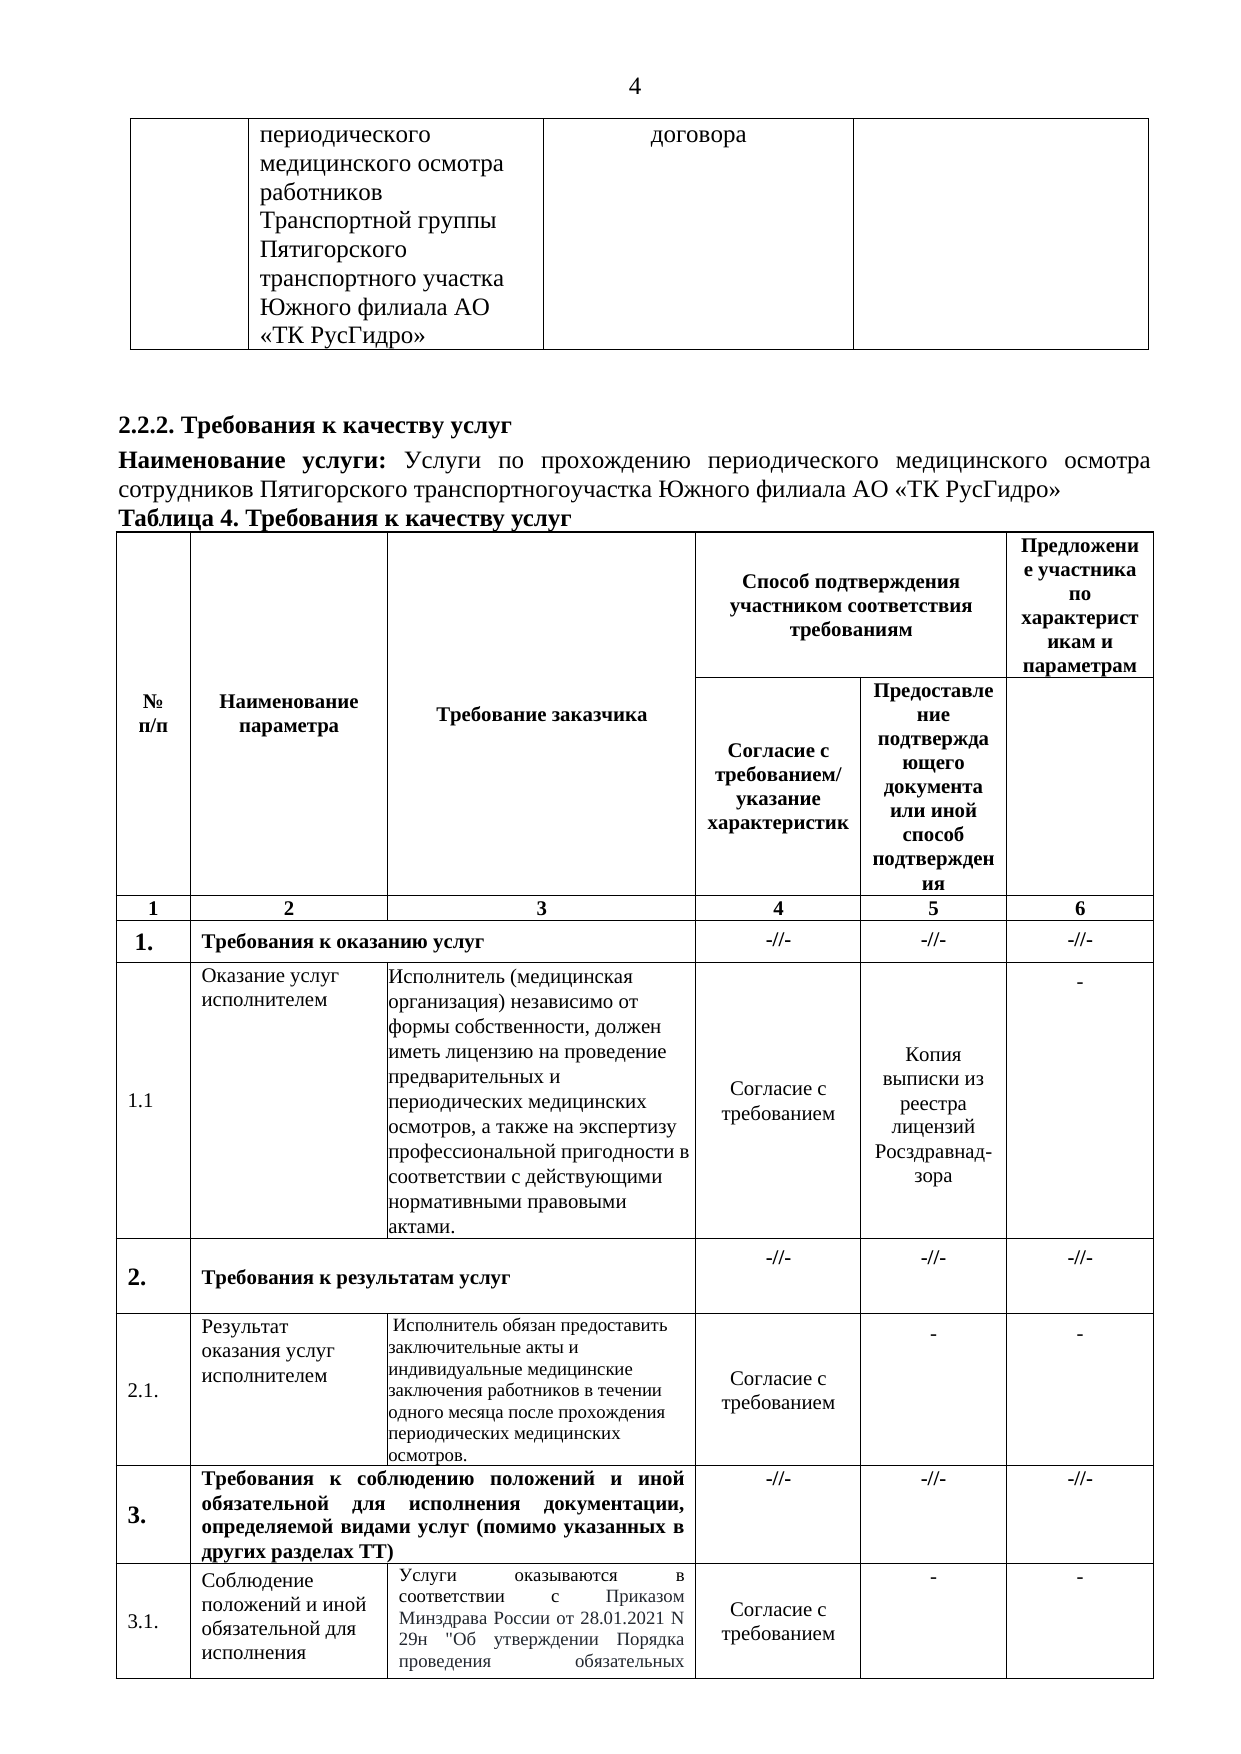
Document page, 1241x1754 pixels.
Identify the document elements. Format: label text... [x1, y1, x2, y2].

table_cell 6 [1007, 896, 1153, 919]
table_cell Согласие с требованием [696, 963, 860, 1238]
table_cell [854, 119, 1148, 349]
table_cell 3. [117, 1466, 190, 1563]
table_cell -//- [696, 1239, 860, 1313]
table_cell 3 [388, 896, 695, 919]
table_cell -//- [1007, 1239, 1153, 1313]
table_cell 2.1. [117, 1314, 190, 1465]
table_cell Предоставление подтверждающего документа или иной способ подтверждения [861, 678, 1006, 894]
table_cell Требования к соблюдению положений и иной обязательной для исполнения документации, определяемой видами услуг (помимо указанных в других разделах ТТ) [191, 1466, 695, 1563]
table_cell -//- [696, 921, 860, 962]
table_cell Согласие с требованием/ указание характеристик [696, 678, 860, 894]
table_header Способ подтверждения участником соответствия требованиям [696, 533, 1006, 677]
table_cell 3.1. [117, 1564, 190, 1678]
table_cell Копия выписки из реестра лицензий Росздравнад-зора [861, 963, 1006, 1238]
table_cell - [861, 1314, 1006, 1465]
table_cell 1.1 [117, 963, 190, 1238]
table_header № п/п [117, 533, 190, 894]
table_cell 5 [861, 896, 1006, 919]
table_cell -//- [1007, 1466, 1153, 1563]
table_cell -//- [861, 1466, 1006, 1563]
table_header Предложение участника по характеристикам и параметрам [1007, 533, 1153, 677]
table_header Требование заказчика [388, 533, 695, 894]
text Наименование услуги: Услуги по прохождению периодического медицинского осмотра сотрудников Пятигорского транспортногоучастка Южного филиала АО «ТК РусГидро» [118, 445, 1152, 503]
table_cell - [1007, 1564, 1153, 1678]
table_cell 2 [191, 896, 387, 919]
table_cell 2. [117, 1239, 190, 1313]
table_cell -//- [861, 1239, 1006, 1313]
table_cell [1007, 678, 1153, 894]
text 2.2.2. Требования к качеству услуг [118, 410, 1152, 439]
table_cell -//- [696, 1466, 860, 1563]
table_cell Исполнитель обязан предоставить заключительные акты и индивидуальные медицинские заключения работников в течении одного месяца после прохождения периодических медицинских осмотров. [388, 1314, 695, 1465]
table_cell - [1007, 1314, 1153, 1465]
table_cell Требования к результатам услуг [191, 1239, 695, 1313]
table_cell Услуги оказываются в соответствии с Приказом Минздрава России от 28.01.2021 N 29н "Об утверждении Порядка проведения обязательных [388, 1564, 695, 1678]
table_cell 4 [696, 896, 860, 919]
table_header Наименование параметра [191, 533, 387, 894]
table_cell Исполнитель (медицинская организация) независимо от формы собственности, должен иметь лицензию на проведение предварительных и периодических медицинских осмотров, а также на экспертизу профессиональной пригодности в соответствии с действующими нормативными правовыми актами. [388, 963, 695, 1238]
table_cell договора [544, 119, 853, 349]
table_cell Требования к оказанию услуг [191, 921, 695, 962]
text Таблица 4. Требования к качеству услуг [118, 503, 1152, 531]
table_cell Согласие с требованием [696, 1314, 860, 1465]
table_cell - [1007, 963, 1153, 1238]
table_cell Результат оказания услуг исполнителем [191, 1314, 387, 1465]
table_cell Согласие с требованием [696, 1564, 860, 1678]
table_cell -//- [1007, 921, 1153, 962]
table_cell 1 [117, 896, 190, 919]
table_cell Оказание услуг исполнителем [191, 963, 387, 1238]
table_cell [131, 119, 248, 349]
table_cell [117, 921, 190, 962]
table_cell Соблюдение положений и иной обязательной для исполнения [191, 1564, 387, 1678]
table_cell -//- [861, 921, 1006, 962]
table_cell периодического медицинского осмотра работников Транспортной группы Пятигорского транспортного участка Южного филиала АО «ТК РусГидро» [249, 119, 543, 349]
table_cell - [861, 1564, 1006, 1678]
